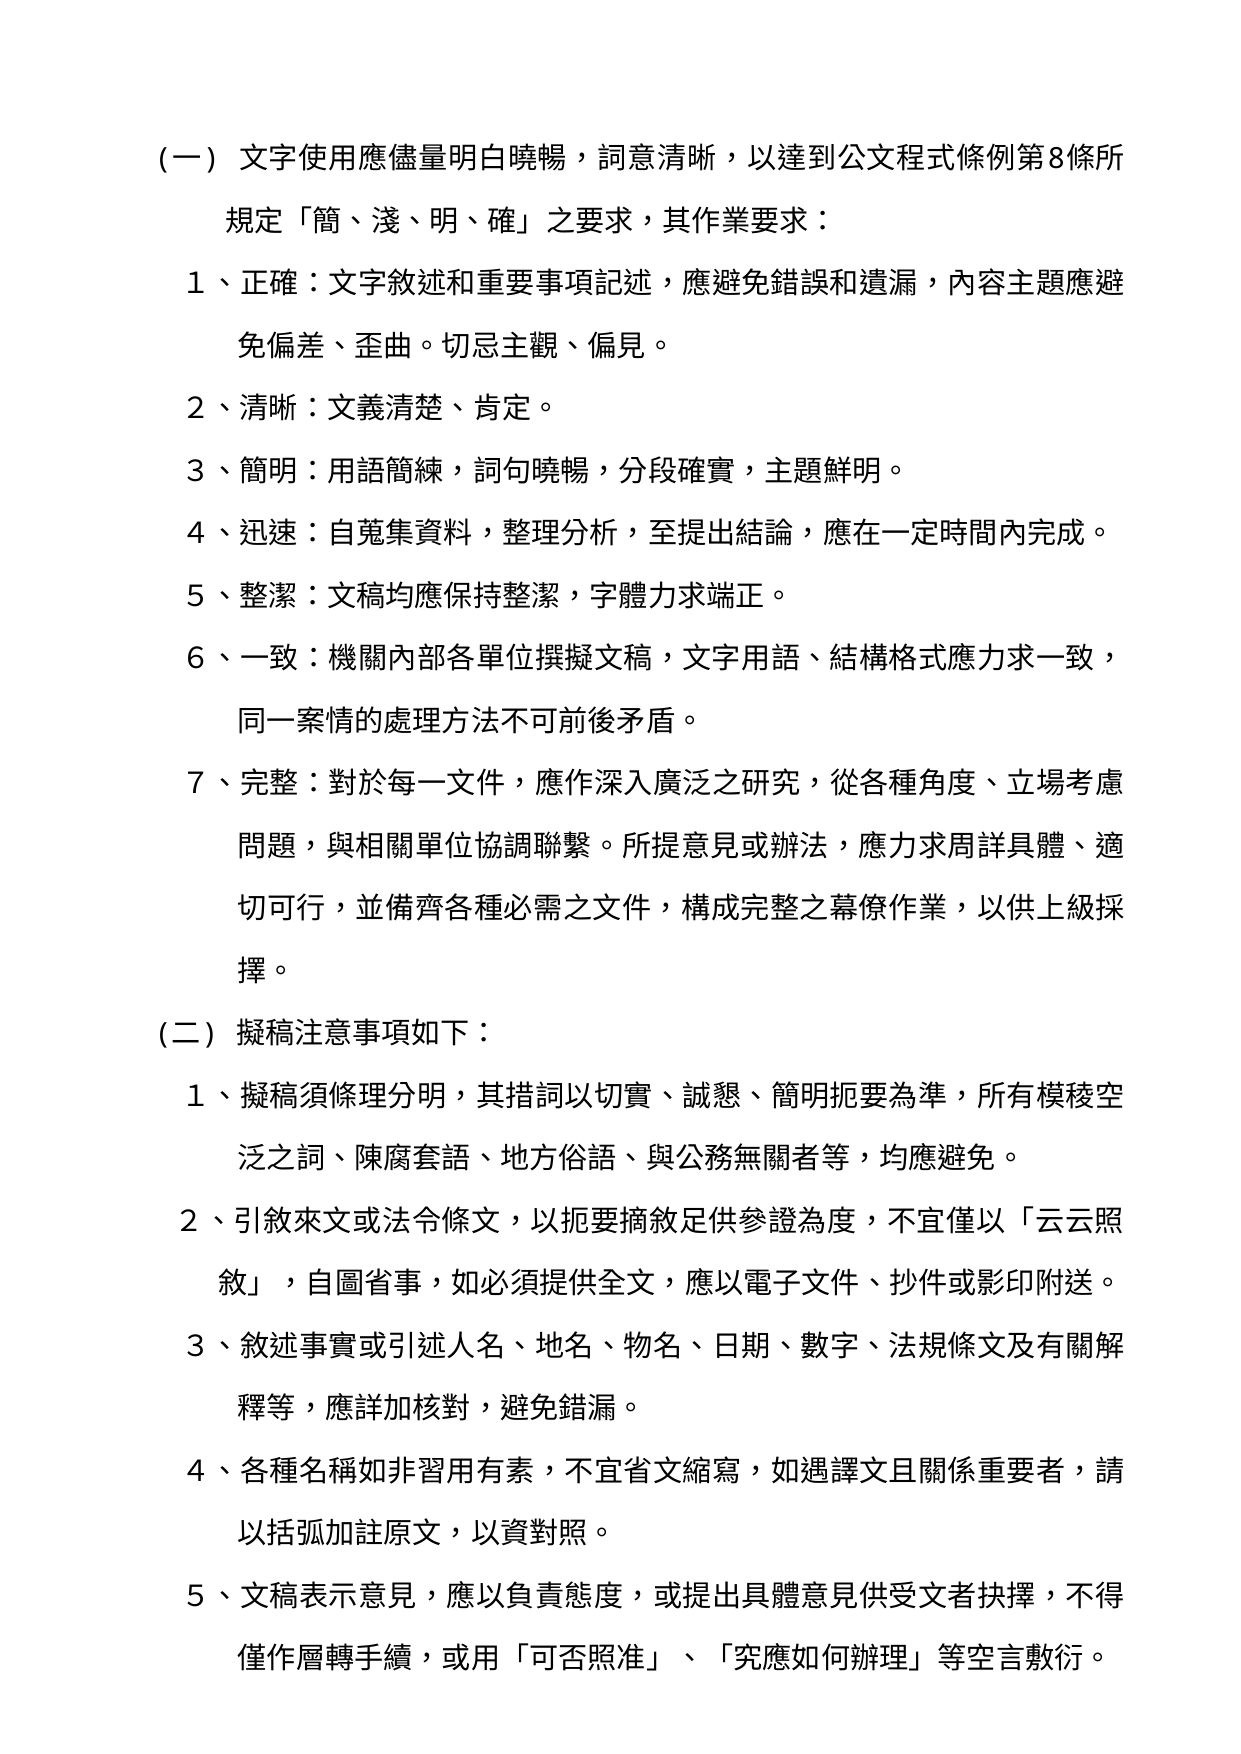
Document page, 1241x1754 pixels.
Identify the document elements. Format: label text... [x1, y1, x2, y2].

text ７、完整：對於每一文件，應作深入廣泛之研究，從各種角度、立場考慮問題，與相關單位協調聯繫。所提意見或辦法，應力求周詳具體、適切可行，並備齊各種必需之文件，構成完整之幕僚作業，以供上級採擇。 [181, 739, 1125, 989]
text (一) 文字使用應儘量明白曉暢，詞意清晰，以達到公文程式條例第8條所規定「簡、淺、明、確」之要求，其作業要求： [154, 114, 1125, 239]
text ４、各種名稱如非習用有素，不宜省文縮寫，如遇譯文且關係重要者，請以括弧加註原文，以資對照。 [181, 1427, 1125, 1552]
text (二) 擬稿注意事項如下： [154, 989, 1125, 1052]
text ３、簡明：用語簡練，詞句曉暢，分段確實，主題鮮明。 [181, 427, 1125, 489]
text ４、迅速：自蒐集資料，整理分析，至提出結論，應在一定時間內完成。 [181, 489, 1125, 552]
text ２、引敘來文或法令條文，以扼要摘敘足供參證為度，不宜僅以「云云照敘」，自圖省事，如必須提供全文，應以電子文件、抄件或影印附送。 [174, 1177, 1125, 1302]
text ６、一致：機關內部各單位撰擬文稿，文字用語、結構格式應力求一致，同一案情的處理方法不可前後矛盾。 [181, 614, 1125, 739]
text ５、文稿表示意見，應以負責態度，或提出具體意見供受文者抉擇，不得僅作層轉手續，或用「可否照准」、「究應如何辦理」等空言敷衍。 [181, 1552, 1125, 1677]
text ５、整潔：文稿均應保持整潔，字體力求端正。 [181, 552, 1125, 614]
text １、擬稿須條理分明，其措詞以切實、誠懇、簡明扼要為準，所有模稜空泛之詞、陳腐套語、地方俗語、與公務無關者等，均應避免。 [181, 1052, 1125, 1177]
text ２、清晰：文義清楚、肯定。 [181, 364, 1125, 427]
text １、正確：文字敘述和重要事項記述，應避免錯誤和遺漏，內容主題應避免偏差、歪曲。切忌主觀、偏見。 [181, 239, 1125, 364]
text ３、敘述事實或引述人名、地名、物名、日期、數字、法規條文及有關解釋等，應詳加核對，避免錯漏。 [181, 1302, 1125, 1427]
